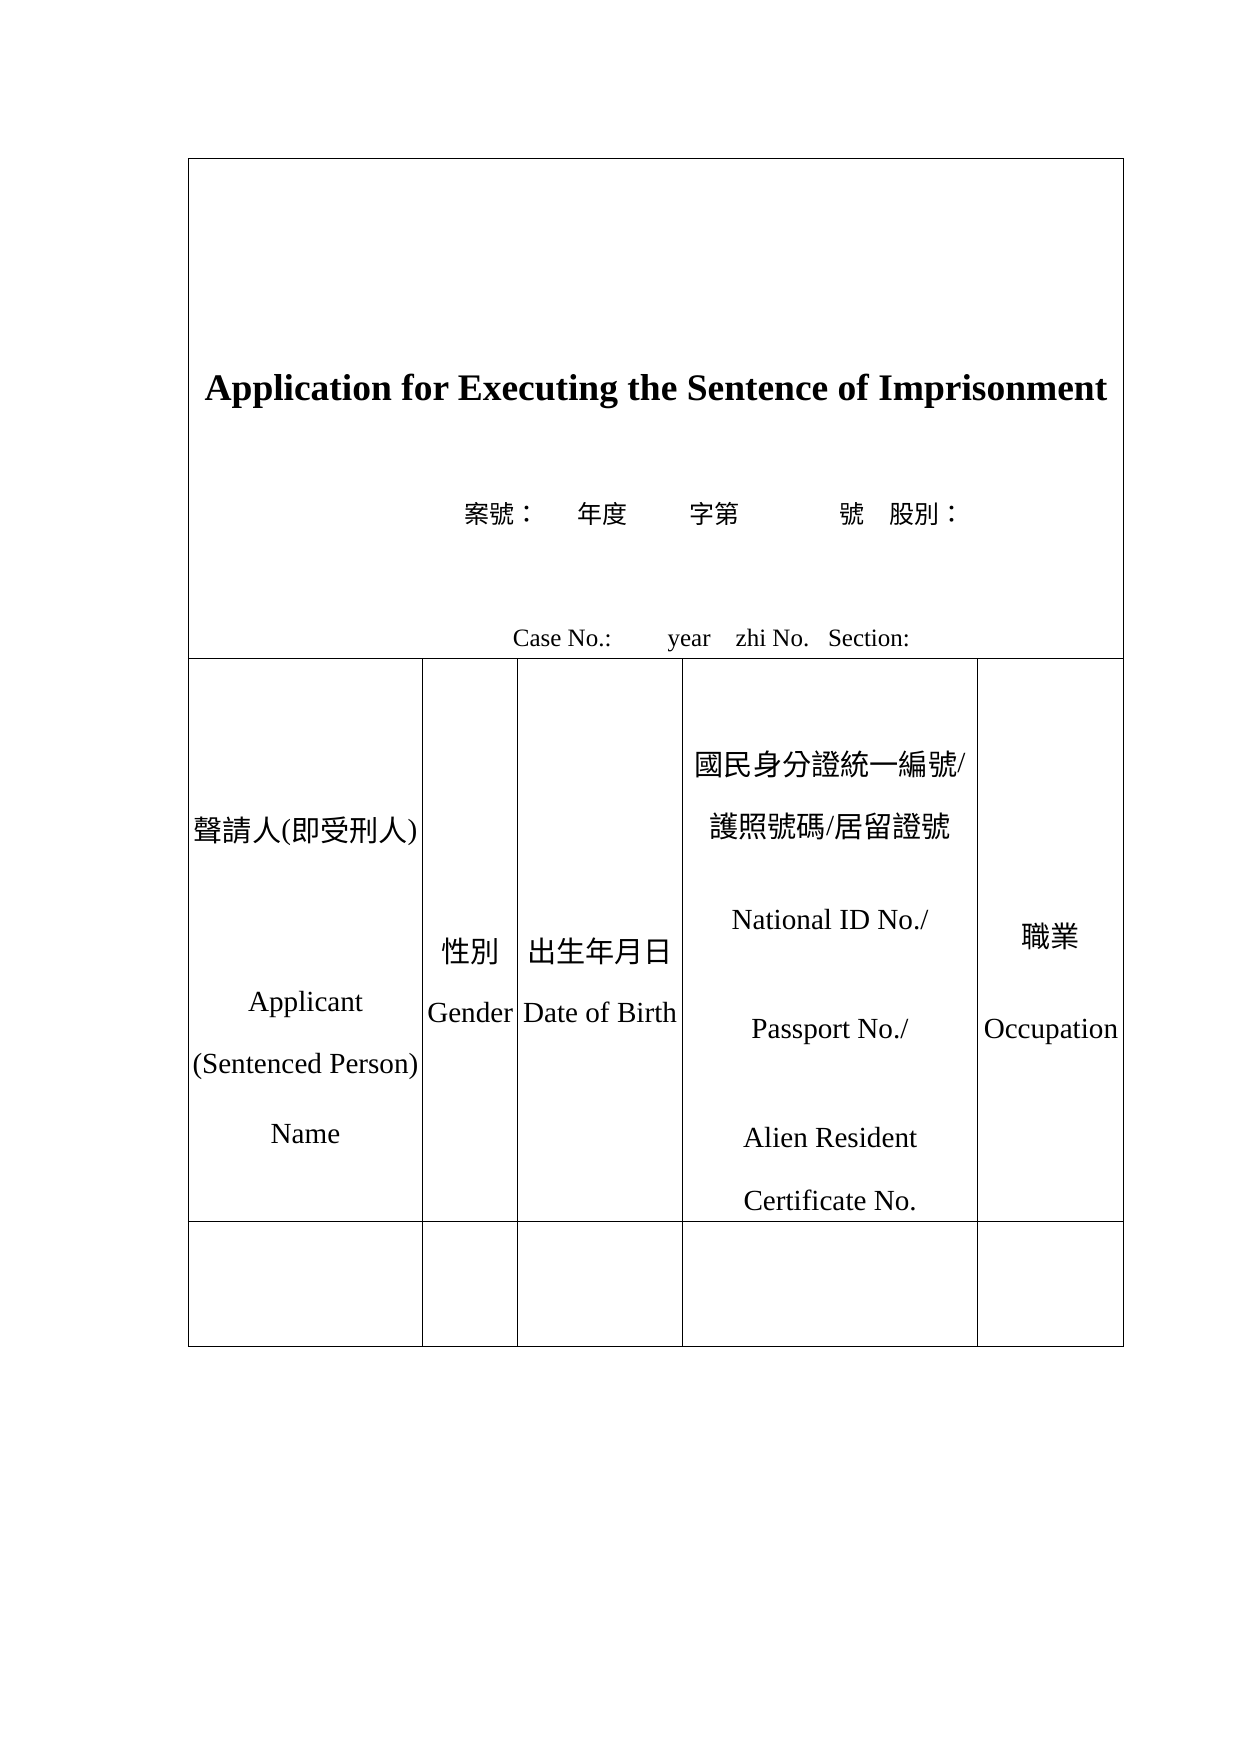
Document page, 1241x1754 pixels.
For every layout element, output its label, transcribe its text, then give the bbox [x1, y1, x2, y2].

table_cell [978, 1222, 1123, 1346]
table_cell [189, 1222, 422, 1346]
table_cell [683, 1222, 977, 1346]
table_cell [518, 1222, 682, 1346]
table_cell 出生年月日 Date of Birth [518, 659, 682, 1221]
table_cell 聲請人(即受刑人) Applicant (Sentenced Person) Name [189, 659, 422, 1221]
table_cell 國民身分證統一編號/護照號碼/居留證號 National ID No./ Passport No./ Alien Resident Certificate No. [683, 659, 977, 1221]
table_cell [423, 1222, 517, 1346]
table_cell 職業 Occupation [978, 659, 1123, 1221]
table_header Application for Executing the Sentence of Imprisonment 案號： 年度 字第 號 股別： Case No.: year zhi No. Section: [189, 159, 1123, 658]
table_cell 性別 Gender [423, 659, 517, 1221]
